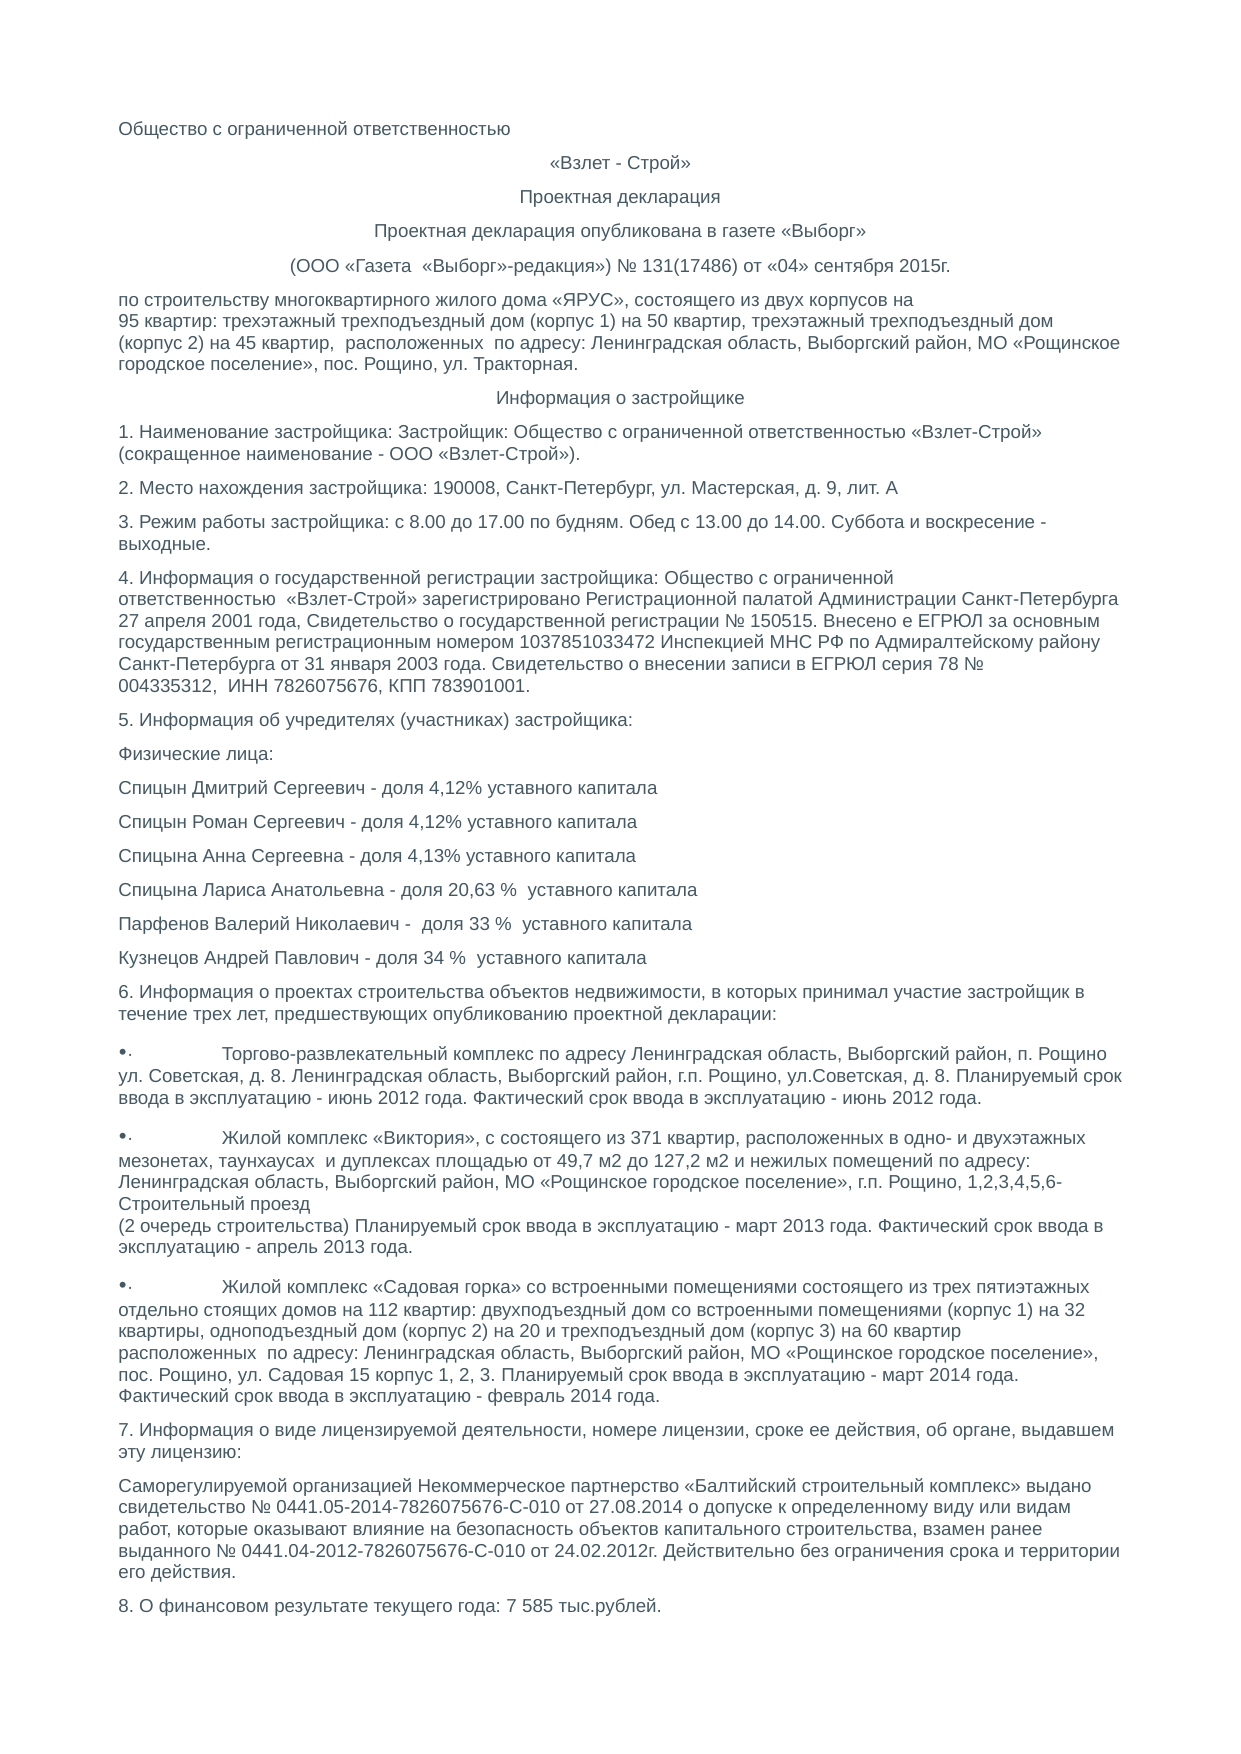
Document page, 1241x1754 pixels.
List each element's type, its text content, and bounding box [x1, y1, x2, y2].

text 7. Информация о виде лицензируемой деятельности, номере лицензии, сроке ее действия, об органе, выдавшем эту лицензию: [118, 1419, 1122, 1462]
text 4. Информация о государственной регистрации застройщика: Общество с ограниченной ответственностью «Взлет-Строй» зарегистрировано Регистрационной палатой Администрации Санкт-Петербурга 27 апреля 2001 года, Свидетельство о государственной регистрации № 150515. Внесено е ЕГРЮЛ за основным государственным регистрационным номером 1037851033472 Инспекцией МНС РФ по Адмиралтейскому району Санкт-Петербурга от 31 января 2003 года. Свидетельство о внесении записи в ЕГРЮЛ серия 78 № 004335312, ИНН 7826075676, КПП 783901001. [118, 567, 1122, 696]
text Спицына Анна Сергеевна - доля 4,13% уставного капитала [118, 845, 1122, 866]
text Саморегулируемой организацией Некоммерческое партнерство «Балтийский строительный комплекс» выдано свидетельство № 0441.05-2014-7826075676-С-010 от 27.08.2014 о допуске к определенному виду или видам работ, которые оказывают влияние на безопасность объектов капитального строительства, взамен ранее выданного № 0441.04-2012-7826075676-С-010 от 24.02.2012г. Действительно без ограничения срока и территории его действия. [118, 1475, 1122, 1582]
text 2. Место нахождения застройщика: 190008, Санкт-Петербург, ул. Мастерская, д. 9, лит. А [118, 477, 1122, 498]
text 5. Информация об учредителях (участниках) застройщика: [118, 708, 1122, 730]
text Спицына Лариса Анатольевна - доля 20,63 % уставного капитала [118, 879, 1122, 900]
text •· Жилой комплекс «Садовая горка» со встроенными помещениями состоящего из трех пятиэтажных отдельно стоящих домов на 112 квартир: двухподъездный дом со встроенными помещениями (корпус 1) на 32 квартиры, одноподъездный дом (корпус 2) на 20 и трехподъездный дом (корпус 3) на 60 квартир расположенных по адресу: Ленинградская область, Выборгский район, МО «Рощинское городское поселение», пос. Рощино, ул. Садовая 15 корпус 1, 2, 3. Планируемый срок ввода в эксплуатацию - март 2014 года. Фактический срок ввода в эксплуатацию - февраль 2014 года. [118, 1270, 1122, 1407]
text 3. Режим работы застройщика: с 8.00 до 17.00 по будням. Обед с 13.00 до 14.00. Суббота и воскресение - выходные. [118, 511, 1122, 554]
text Кузнецов Андрей Павлович - доля 34 % уставного капитала [118, 947, 1122, 968]
text Спицын Роман Сергеевич - доля 4,12% уставного капитала [118, 811, 1122, 832]
text Физические лица: [118, 742, 1122, 764]
text Общество с ограниченной ответственностью [118, 118, 1122, 140]
text Парфенов Валерий Николаевич - доля 33 % уставного капитала [118, 913, 1122, 934]
text Проектная декларация опубликована в газете «Выборг» [118, 220, 1122, 242]
text 1. Наименование застройщика: Застройщик: Общество с ограниченной ответственностью «Взлет-Строй» (сокращенное наименование - ООО «Взлет-Строй»). [118, 421, 1122, 464]
text по строительству многоквартирного жилого дома «ЯРУС», состоящего из двух корпусов на 95 квартир: трехэтажный трехподъездный дом (корпус 1) на 50 квартир, трехэтажный трехподъездный дом (корпус 2) на 45 квартир, расположенных по адресу: Ленинградская область, Выборгский район, МО «Рощинское городское поселение», пос. Рощино, ул. Тракторная. [118, 288, 1122, 375]
text Проектная декларация [118, 186, 1122, 208]
text 6. Информация о проектах строительства объектов недвижимости, в которых принимал участие застройщик в течение трех лет, предшествующих опубликованию проектной декларации: [118, 981, 1122, 1024]
text Информация о застройщике [118, 387, 1122, 409]
text Спицын Дмитрий Сергеевич - доля 4,12% уставного капитала [118, 777, 1122, 798]
text «Взлет - Строй» [118, 152, 1122, 174]
text 8. О финансовом результате текущего года: 7 585 тыс.рублей. [118, 1595, 1122, 1617]
text (ООО «Газета «Выборг»-редакция») № 131(17486) от «04» сентября 2015г. [118, 254, 1122, 276]
text •· Торгово-развлекательный комплекс по адресу Ленинградская область, Выборгский район, п. Рощино ул. Советская, д. 8. Ленинградская область, Выборгский район, г.п. Рощино, ул.Советская, д. 8. Планируемый срок ввода в эксплуатацию - июнь 2012 года. Фактический срок ввода в эксплуатацию - июнь 2012 года. [118, 1037, 1122, 1108]
text •· Жилой комплекс «Виктория», с состоящего из 371 квартир, расположенных в одно- и двухэтажных мезонетах, таунхаусах и дуплексах площадью от 49,7 м2 до 127,2 м2 и нежилых помещений по адресу: Ленинградская область, Выборгский район, МО «Рощинское городское поселение», г.п. Рощино, 1,2,3,4,5,6-Строительный проезд (2 очередь строительства) Планируемый срок ввода в эксплуатацию - март 2013 года. Фактический срок ввода в эксплуатацию - апрель 2013 года. [118, 1121, 1122, 1257]
